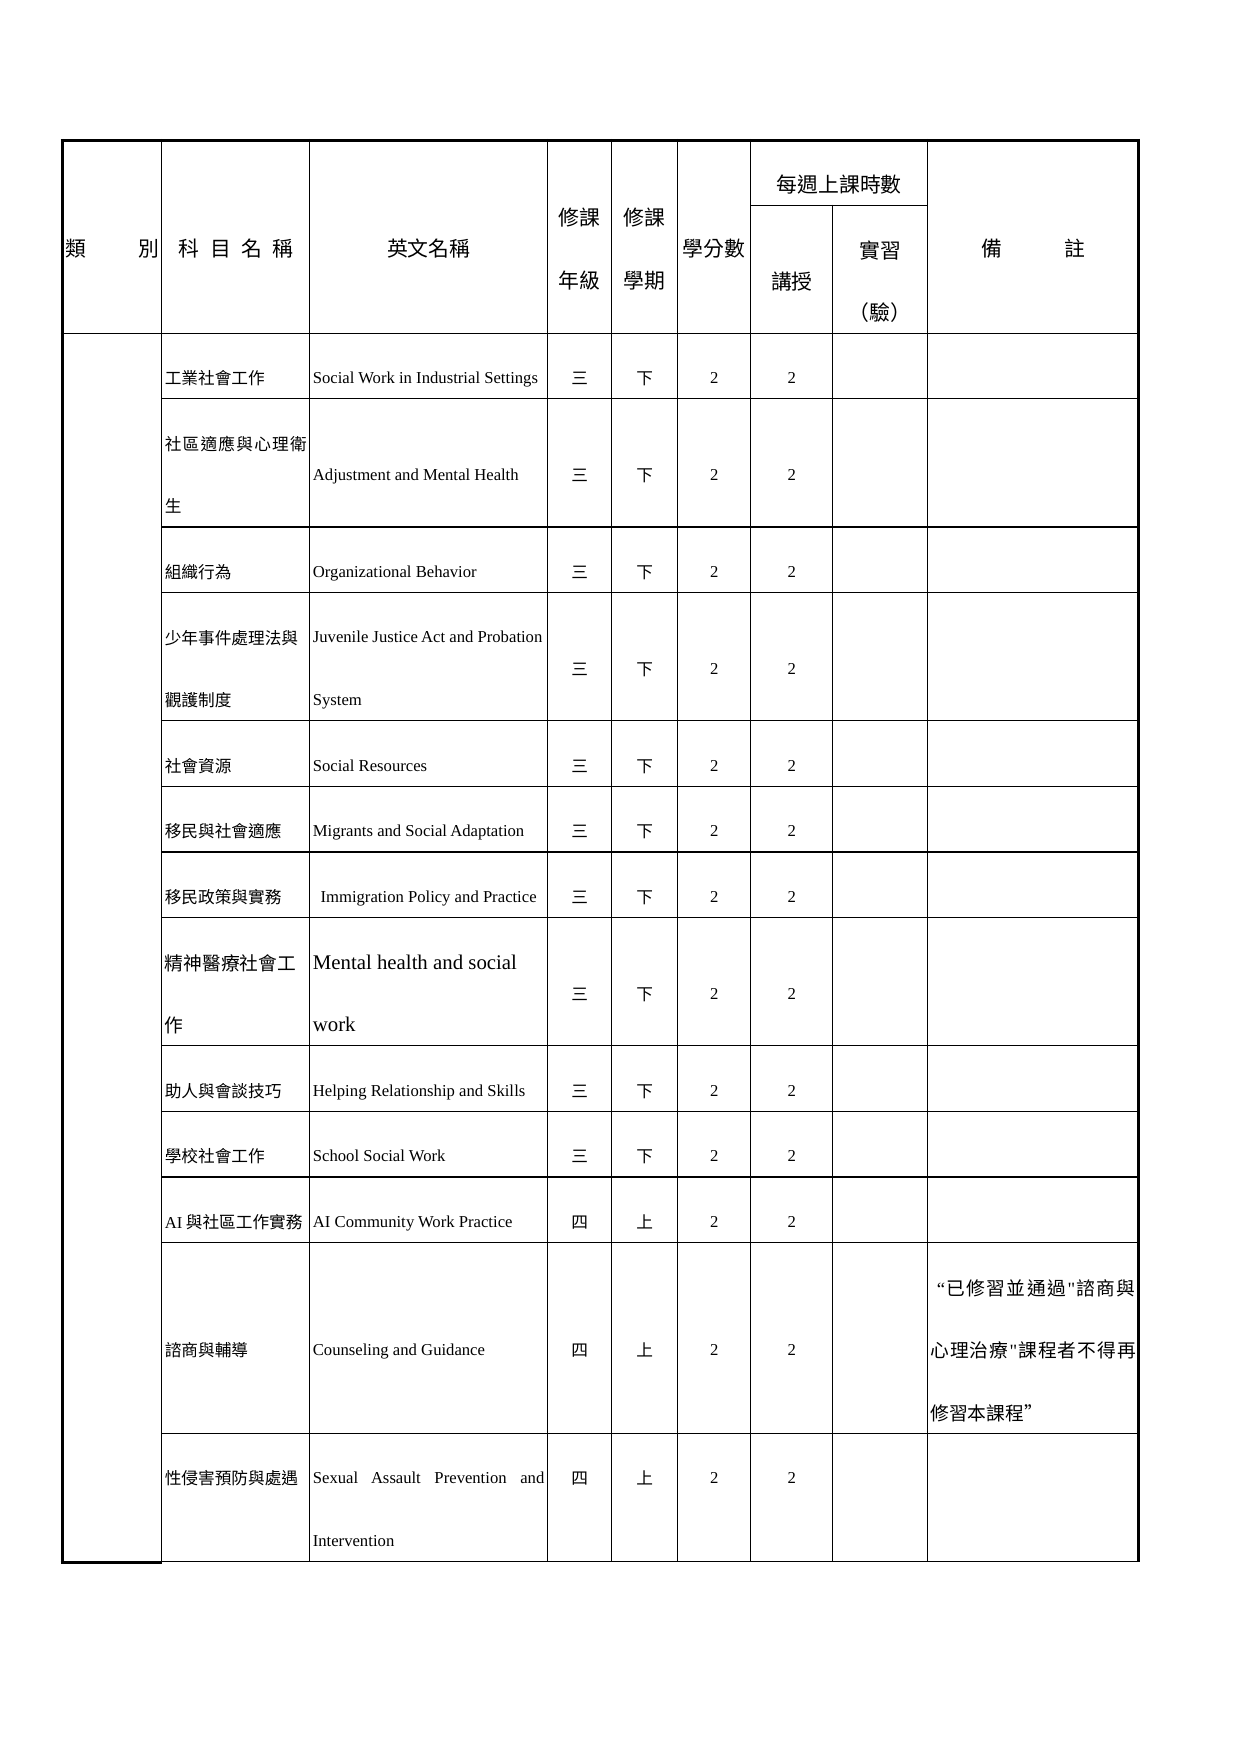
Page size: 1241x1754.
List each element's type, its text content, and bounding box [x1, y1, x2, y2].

table_cell 少年事件處理法與觀護制度 [162, 593, 309, 720]
table_cell 2 [751, 399, 832, 526]
table_cell 下 [612, 1046, 677, 1111]
table_cell [928, 787, 1137, 851]
table_cell 下 [612, 528, 677, 592]
table_cell 2 [678, 1434, 750, 1561]
table_cell Juvenile Justice Act and Probation System [310, 593, 547, 720]
table_cell Adjustment and Mental Health [310, 399, 547, 526]
table_cell Social Work in Industrial Settings [310, 334, 547, 398]
table_cell 下 [612, 918, 677, 1045]
table_cell 講授 [751, 206, 832, 333]
table_cell 2 [751, 853, 832, 917]
table_cell 2 [678, 721, 750, 786]
table_cell 三 [548, 918, 611, 1045]
table_cell 移民與社會適應 [162, 787, 309, 851]
table_cell “已修習並通過"諮商與心理治療"課程者不得再修習本課程” [928, 1243, 1137, 1433]
table_cell 實習（驗） [833, 206, 927, 333]
table_cell 三 [548, 1112, 611, 1176]
table_cell [928, 1112, 1137, 1176]
table_cell 三 [548, 528, 611, 592]
table_cell 下 [612, 334, 677, 398]
table_cell AI與社區工作實務 [162, 1178, 309, 1242]
table_cell 2 [751, 918, 832, 1045]
table_cell [928, 1434, 1137, 1561]
table_cell [833, 853, 927, 917]
table_cell 精神醫療社會工作 [162, 918, 309, 1045]
table_cell 三 [548, 399, 611, 526]
table_cell 2 [751, 334, 832, 398]
table_cell 下 [612, 787, 677, 851]
table_cell 2 [678, 1112, 750, 1176]
table_cell [833, 1243, 927, 1433]
table_cell 上 [612, 1434, 677, 1561]
table_header 英文名稱 [310, 142, 547, 333]
table_cell 社區適應與心理衛生 [162, 399, 309, 526]
table_cell 2 [751, 1112, 832, 1176]
table_cell 下 [612, 399, 677, 526]
table_cell 三 [548, 593, 611, 720]
table_cell [833, 918, 927, 1045]
table_cell 2 [751, 528, 832, 592]
table_cell 2 [678, 1178, 750, 1242]
table_cell 三 [548, 787, 611, 851]
table_cell 三 [548, 334, 611, 398]
table_cell Counseling and Guidance [310, 1243, 547, 1433]
table_cell [833, 528, 927, 592]
table_cell Organizational Behavior [310, 528, 547, 592]
table_cell 學校社會工作 [162, 1112, 309, 1176]
table_cell 2 [678, 918, 750, 1045]
table_header 修課 學期 [612, 142, 677, 333]
table_cell 2 [751, 1046, 832, 1111]
table_cell [928, 593, 1137, 720]
table_header 備 註 [928, 142, 1137, 333]
table_cell 2 [678, 787, 750, 851]
table_cell [833, 593, 927, 720]
table_cell 2 [751, 1243, 832, 1433]
table_cell 四 [548, 1243, 611, 1433]
table_cell [64, 334, 161, 1561]
table_cell Helping Relationship and Skills [310, 1046, 547, 1111]
table_cell Migrants and Social Adaptation [310, 787, 547, 851]
table_cell 下 [612, 1112, 677, 1176]
table_header 修課 年級 [548, 142, 611, 333]
table_cell [928, 853, 1137, 917]
table_cell 2 [678, 593, 750, 720]
table_cell 2 [678, 528, 750, 592]
table_cell 2 [751, 721, 832, 786]
table_cell 移民政策與實務 [162, 853, 309, 917]
table_cell [928, 1046, 1137, 1111]
table_cell Sexual Assault Prevention and Intervention [310, 1434, 547, 1561]
table_header 每週上課時數 [751, 142, 927, 204]
table_cell 2 [751, 593, 832, 720]
table_cell 四 [548, 1434, 611, 1561]
table_cell [928, 918, 1137, 1045]
table_cell [928, 334, 1137, 398]
table_cell 2 [678, 1046, 750, 1111]
table_cell 2 [678, 853, 750, 917]
table_cell [833, 1112, 927, 1176]
table_header 科 目 名 稱 [162, 142, 309, 333]
table_cell 性侵害預防與處遇 [162, 1434, 309, 1561]
table_header 學分數 [678, 142, 750, 333]
table_cell 四 [548, 1178, 611, 1242]
table_cell 組織行為 [162, 528, 309, 592]
table_cell 2 [678, 1243, 750, 1433]
table_cell 2 [751, 787, 832, 851]
table_cell 2 [678, 399, 750, 526]
table_cell [928, 528, 1137, 592]
table_cell 下 [612, 853, 677, 917]
table_cell [928, 399, 1137, 526]
table_cell [833, 1046, 927, 1111]
table_cell 2 [751, 1178, 832, 1242]
table_cell [833, 1178, 927, 1242]
table_cell [833, 721, 927, 786]
table_cell 2 [678, 334, 750, 398]
table_cell 三 [548, 853, 611, 917]
table_cell 助人與會談技巧 [162, 1046, 309, 1111]
table_cell 2 [751, 1434, 832, 1561]
table_cell [833, 334, 927, 398]
table_cell 諮商與輔導 [162, 1243, 309, 1433]
table_cell [928, 1178, 1137, 1242]
table_cell 工業社會工作 [162, 334, 309, 398]
table_cell 下 [612, 593, 677, 720]
table_cell Mental health and social work [310, 918, 547, 1045]
table_cell Social Resources [310, 721, 547, 786]
table_cell 三 [548, 721, 611, 786]
table_cell School Social Work [310, 1112, 547, 1176]
table_cell [833, 399, 927, 526]
table_cell [833, 1434, 927, 1561]
table_cell AI Community Work Practice [310, 1178, 547, 1242]
table_cell Immigration Policy and Practice [310, 853, 547, 917]
table_header 類 別 [64, 142, 161, 333]
table_cell 上 [612, 1243, 677, 1433]
table_cell 三 [548, 1046, 611, 1111]
table_cell [928, 721, 1137, 786]
table_cell 社會資源 [162, 721, 309, 786]
table_cell 下 [612, 721, 677, 786]
table_cell [833, 787, 927, 851]
table_cell 上 [612, 1178, 677, 1242]
